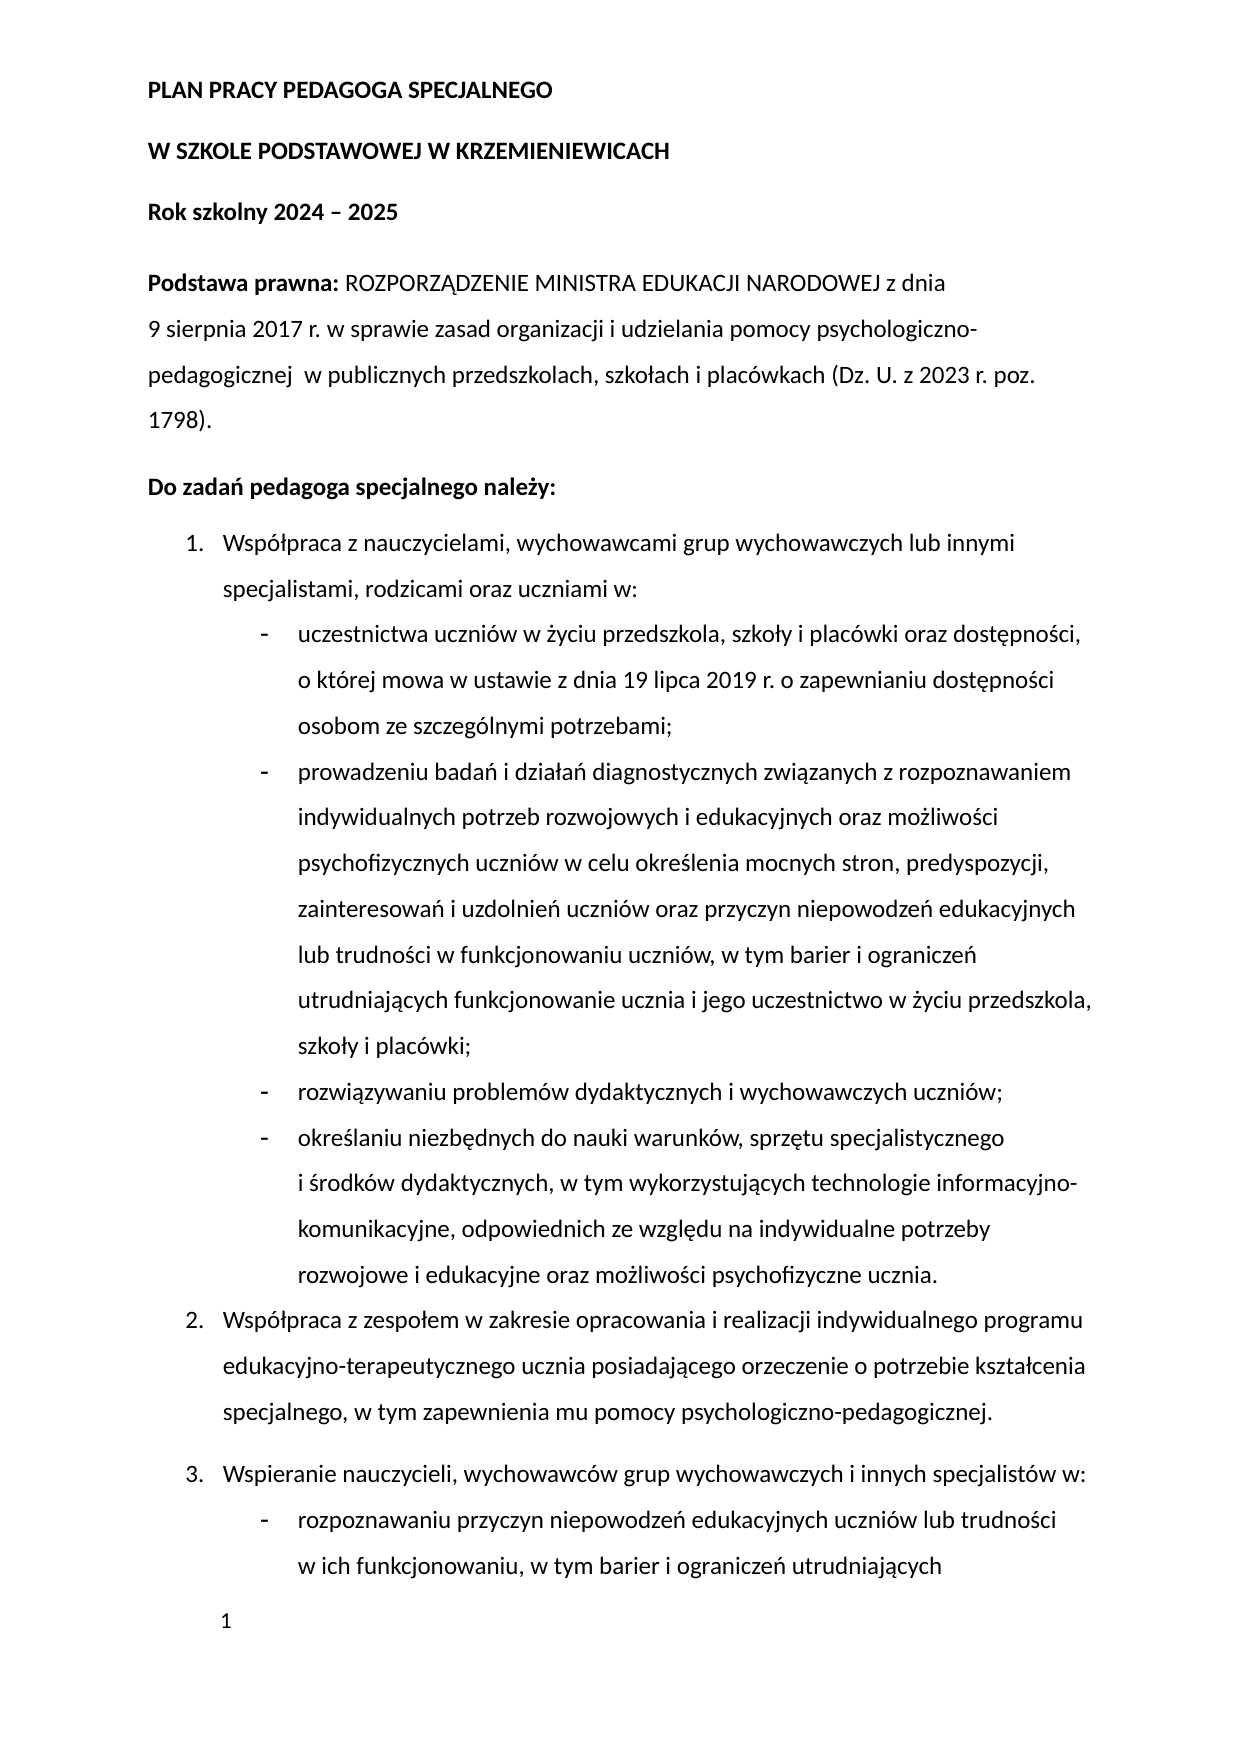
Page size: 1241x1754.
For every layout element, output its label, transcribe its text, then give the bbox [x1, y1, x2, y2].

list uczestnictwa uczniów w życiu przedszkola, szkoły i placówki oraz dostępności, o której mowa w ustawie z dnia 19 lipca 2019 r. o zapewnianiu dostępności osobom ze szczególnymi potrzebami; [260, 619, 1093, 741]
text Do zadań pedagoga specjalnego należy: [148, 471, 1093, 502]
list Wspieranie nauczycieli, wychowawców grup wychowawczych i innych specjalistów w: [185, 1458, 1093, 1489]
list określaniu niezbędnych do nauki warunków, sprzętu specjalistycznego i środków dydaktycznych, w tym wykorzystujących technologie informacyjno-komunikacyjne, odpowiednich ze względu na indywidualne potrzeby rozwojowe i edukacyjne oraz możliwości psychofizyczne ucznia. [260, 1122, 1093, 1289]
list Współpraca z nauczycielami, wychowawcami grup wychowawczych lub innymi specjalistami, rodzicami oraz uczniami w: [185, 527, 1093, 603]
list rozpoznawaniu przyczyn niepowodzeń edukacyjnych uczniów lub trudności w ich funkcjonowaniu, w tym barier i ograniczeń utrudniających [260, 1504, 1093, 1580]
text W SZKOLE PODSTAWOWEJ W KRZEMIENIEWICACH [148, 135, 1093, 165]
text Rok szkolny 2024 – 2025 [148, 196, 1093, 226]
text PLAN PRACY PEDAGOGA SPECJALNEGO [148, 74, 1093, 104]
list rozwiązywaniu problemów dydaktycznych i wychowawczych uczniów; [260, 1076, 1093, 1106]
list Współpraca z zespołem w zakresie opracowania i realizacji indywidualnego programu edukacyjno-terapeutycznego ucznia posiadającego orzeczenie o potrzebie kształcenia specjalnego, w tym zapewnienia mu pomocy psychologiczno-pedagogicznej. [185, 1304, 1093, 1427]
subtitle Podstawa prawna: ROZPORZĄDZENIE MINISTRA EDUKACJI NARODOWEJ z dnia 9 sierpnia 2017 r. w sprawie zasad organizacji i udzielania pomocy psychologiczno-pedagogicznej w publicznych przedszkolach, szkołach i placówkach (Dz. U. z 2023 r. poz. 1798). [148, 267, 1093, 435]
list prowadzeniu badań i działań diagnostycznych związanych z rozpoznawaniem indywidualnych potrzeb rozwojowych i edukacyjnych oraz możliwości psychofizycznych uczniów w celu określenia mocnych stron, predyspozycji, zainteresowań i uzdolnień uczniów oraz przyczyn niepowodzeń edukacyjnych lub trudności w funkcjonowaniu uczniów, w tym barier i ograniczeń utrudniających funkcjonowanie ucznia i jego uczestnictwo w życiu przedszkola, szkoły i placówki; [260, 756, 1093, 1061]
